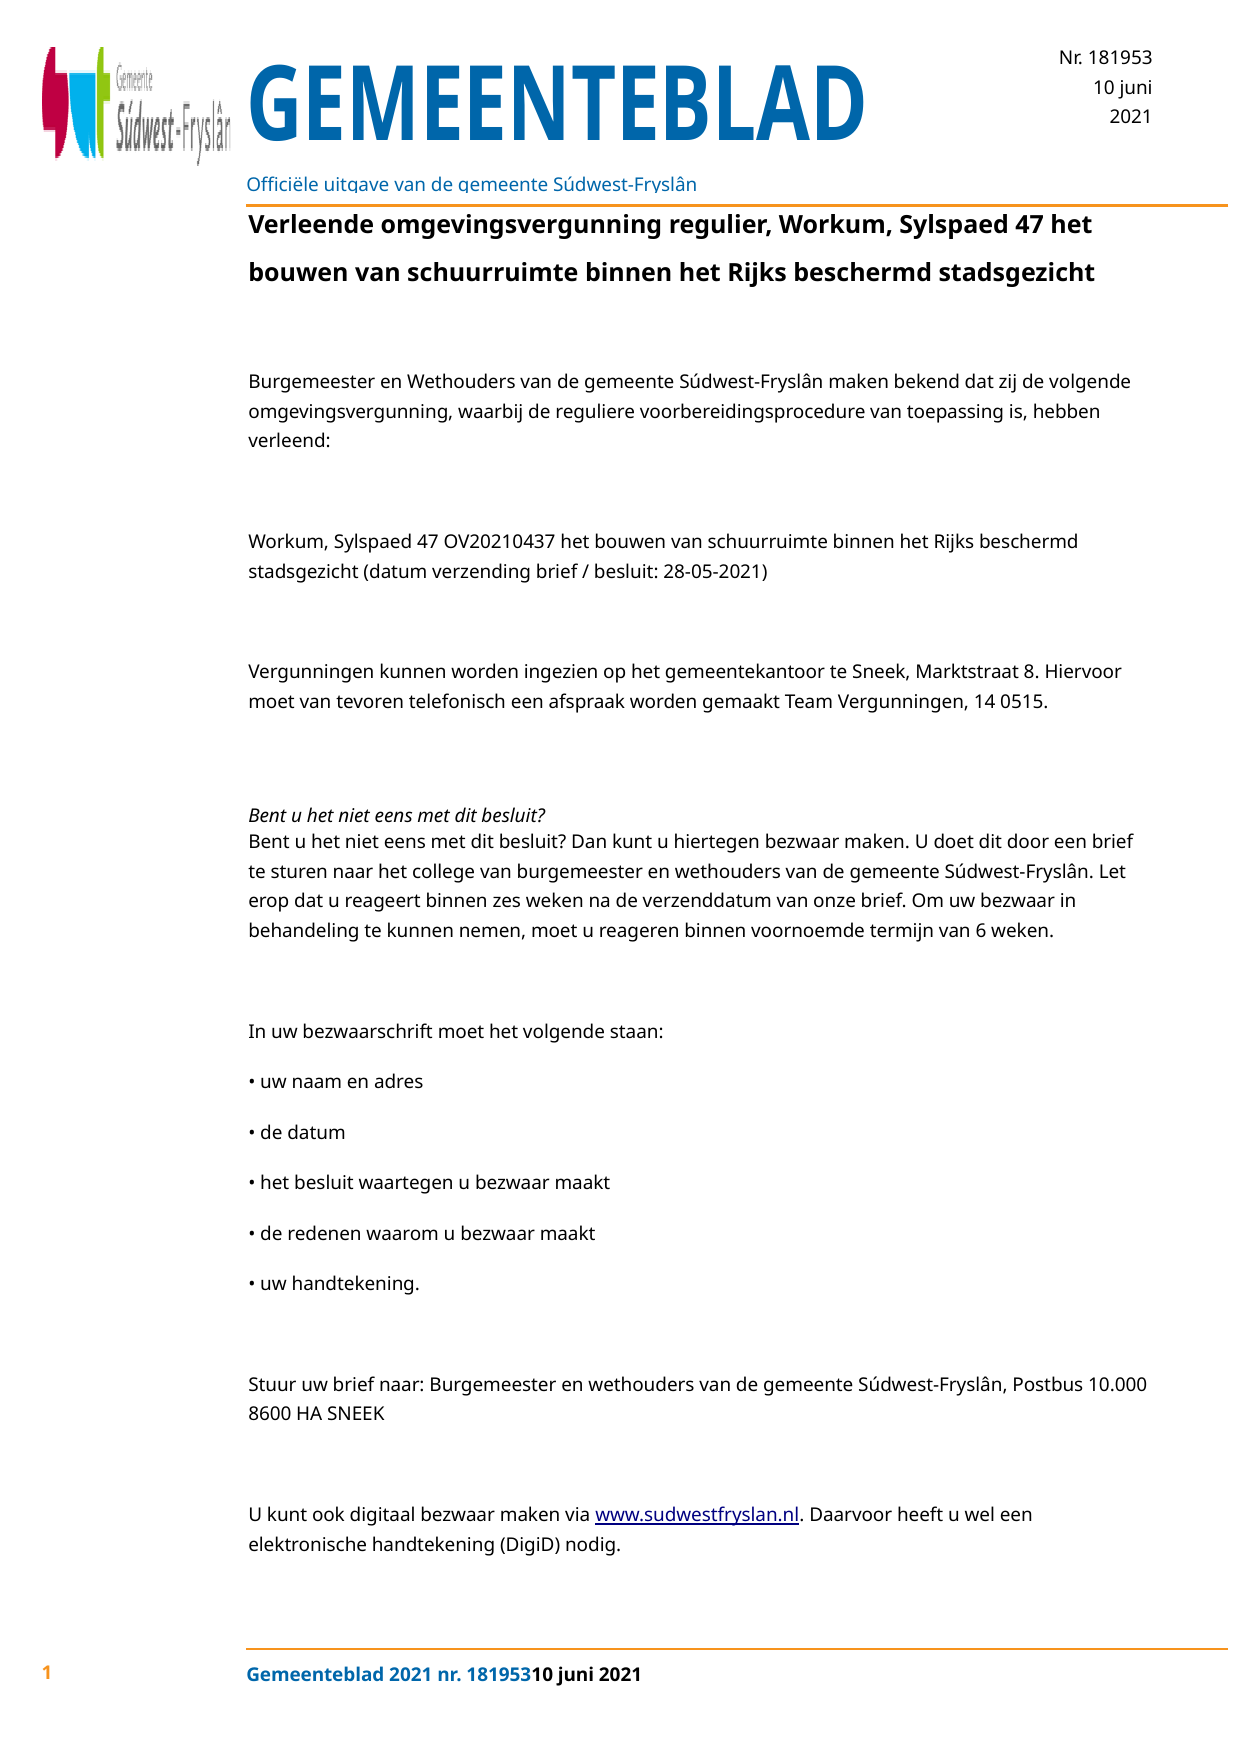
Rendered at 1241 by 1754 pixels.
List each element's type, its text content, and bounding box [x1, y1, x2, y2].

text Burgemeester en Wethouders van de gemeente Súdwest-Fryslân maken bekend dat zij de volgende omgevingsvergunning, waarbij de reguliere voorbereidingsprocedure van toepassing is, hebben verleend: [248, 368, 1152, 453]
text • de datum [248, 1119, 1152, 1144]
text Bent u het niet eens met dit besluit? Dan kunt u hiertegen bezwaar maken. U doet dit door een brief te sturen naar het college van burgemeester en wethouders van de gemeente Súdwest-Fryslân. Let erop dat u reageert binnen zes weken na de verzenddatum van onze brief. Om uw bezwaar in behandeling te kunnen nemen, moet u reageren binnen voornoemde termijn van 6 weken. [248, 828, 1152, 943]
picture [41, 47, 231, 172]
text Bent u het niet eens met dit besluit? [248, 803, 1152, 828]
text Verleende omgevingsvergunning regulier, Workum, Sylspaed 47 het bouwen van schuurruimte binnen het Rijks beschermd stadsgezicht [248, 207, 1152, 288]
text • uw naam en adres [248, 1068, 1152, 1094]
text • het besluit waartegen u bezwaar maakt [248, 1169, 1152, 1195]
text • uw handtekening. [248, 1270, 1152, 1296]
text In uw bezwaarschrift moet het volgende staan: [248, 1018, 1152, 1044]
text U kunt ook digitaal bezwaar maken via www.sudwestfryslan.nl. Daarvoor heeft u wel een elektronische handtekening (DigiD) nodig. [248, 1501, 1152, 1557]
text Stuur uw brief naar: Burgemeester en wethouders van de gemeente Súdwest-Fryslân, Postbus 10.000 8600 HA SNEEK [248, 1371, 1152, 1426]
text Vergunningen kunnen worden ingezien op het gemeentekantoor te Sneek, Marktstraat 8. Hiervoor moet van tevoren telefonisch een afspraak worden gemaakt Team Vergunningen, 14 0515. [248, 659, 1152, 714]
text Workum, Sylspaed 47 OV20210437 het bouwen van schuurruimte binnen het Rijks beschermd stadsgezicht (datum verzending brief / besluit: 28-05-2021) [248, 528, 1152, 584]
text • de redenen waarom u bezwaar maakt [248, 1220, 1152, 1245]
